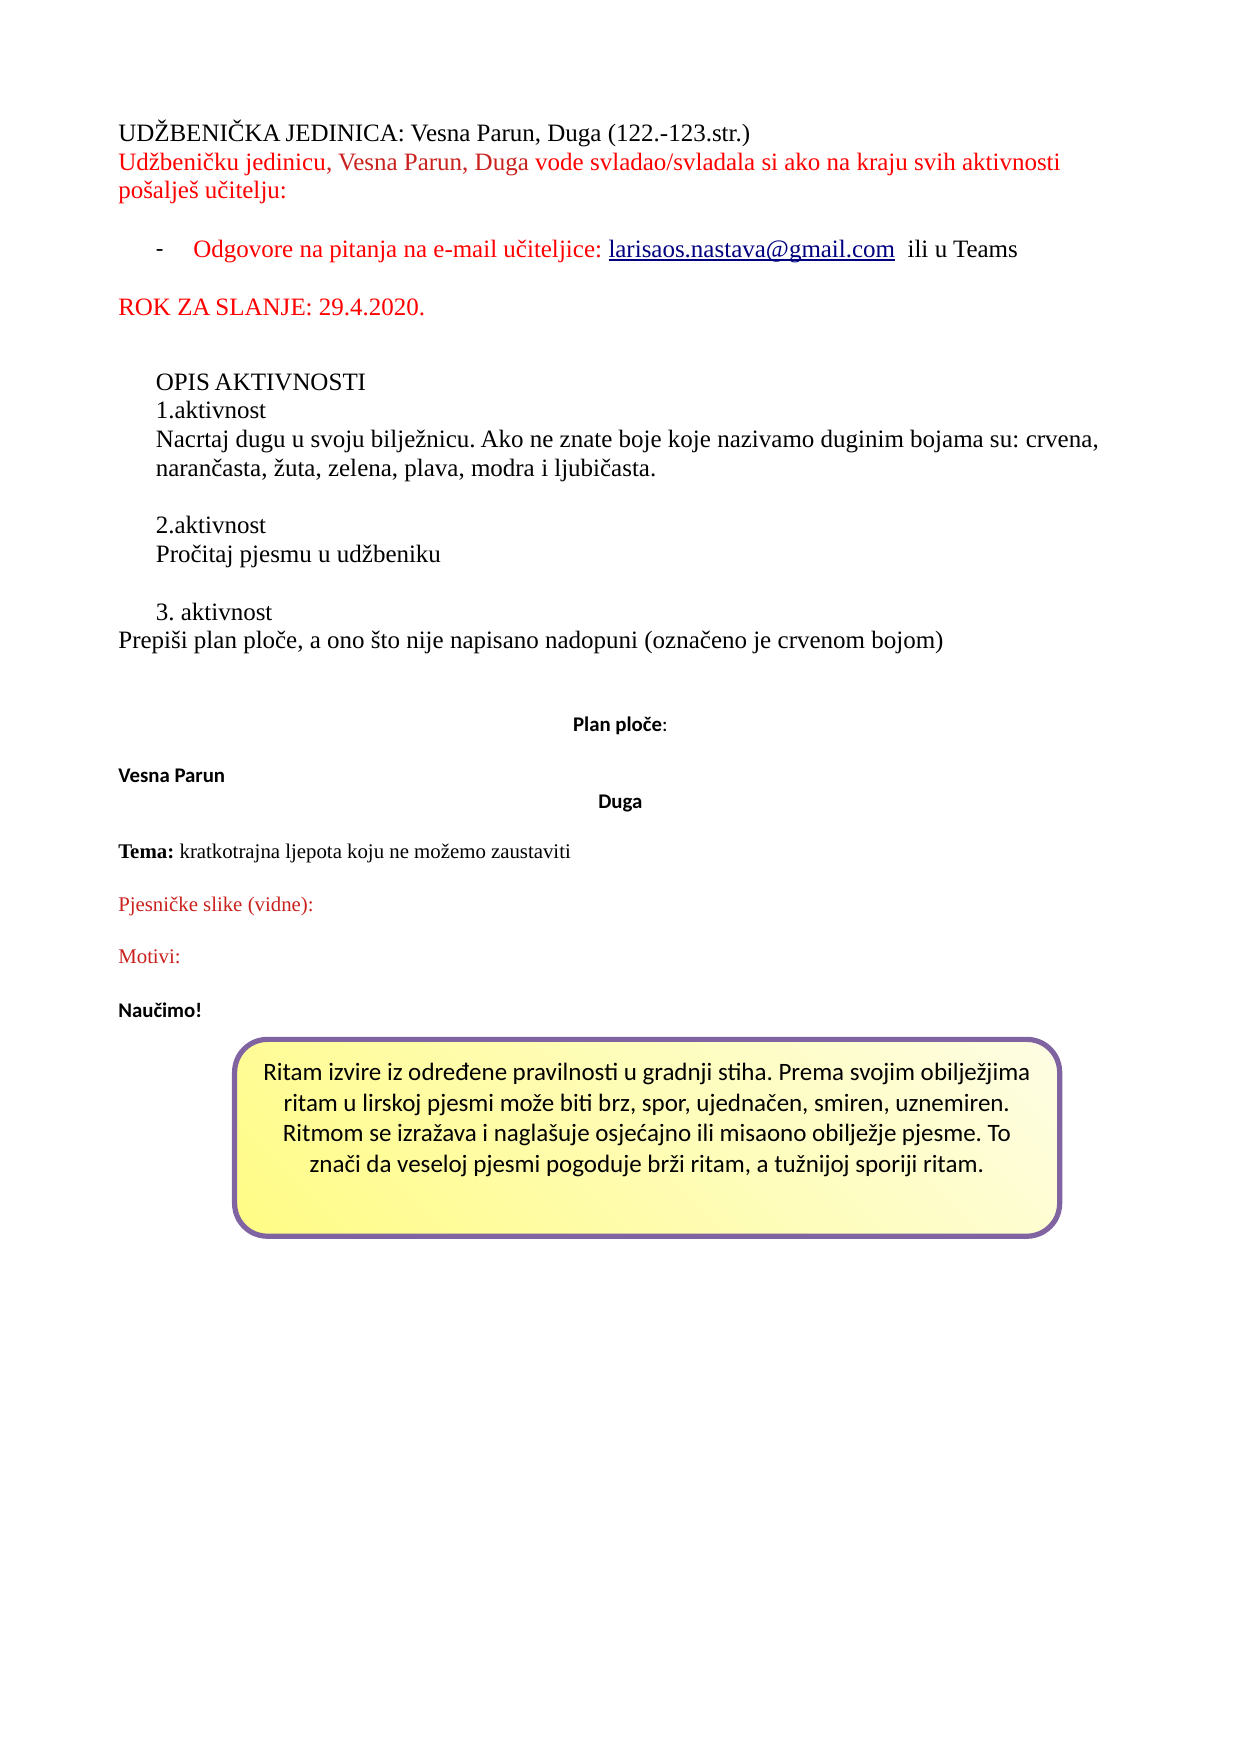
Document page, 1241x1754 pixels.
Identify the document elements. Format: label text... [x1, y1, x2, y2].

text Pjesničke slike (vidne): [118, 891, 1122, 916]
text Motivi: [118, 944, 1122, 968]
list ROK ZA SLANJE: 29.4.2020. [118, 292, 1122, 321]
text 2.aktivnost [156, 510, 1122, 539]
text Tema: kratkotrajna ljepota koju ne možemo zaustaviti [118, 839, 1122, 863]
text Naučimo! [118, 997, 1122, 1022]
text Nacrtaj dugu u svoju bilježnicu. Ako ne znate boje koje nazivamo duginim bojama su: crvena, narančasta, žuta, zelena, plava, modra i ljubičasta. [156, 424, 1122, 482]
text Prepiši plan ploče, a ono što nije napisano nadopuni (označeno je crvenom bojom) [118, 625, 1122, 654]
text Pročitaj pjesmu u udžbeniku [156, 539, 1122, 568]
text Udžbeničku jedinicu, Vesna Parun, Duga vode svladao/svladala si ako na kraju svih aktivnosti pošalješ učitelju: [118, 147, 1122, 204]
text 1.aktivnost [156, 395, 1122, 424]
text Plan ploče: [118, 712, 1122, 737]
text Vesna Parun [118, 762, 1122, 788]
list Odgovore na pitanja na e-mail učiteljice: larisaos.nastava@gmail.com ili u Teams [156, 233, 1122, 264]
text 3. aktivnost [156, 597, 1122, 625]
text UDŽBENIČKA JEDINICA: Vesna Parun, Duga (122.-123.str.) [118, 118, 1122, 147]
text Duga [118, 788, 1122, 813]
text OPIS AKTIVNOSTI [156, 367, 1122, 395]
